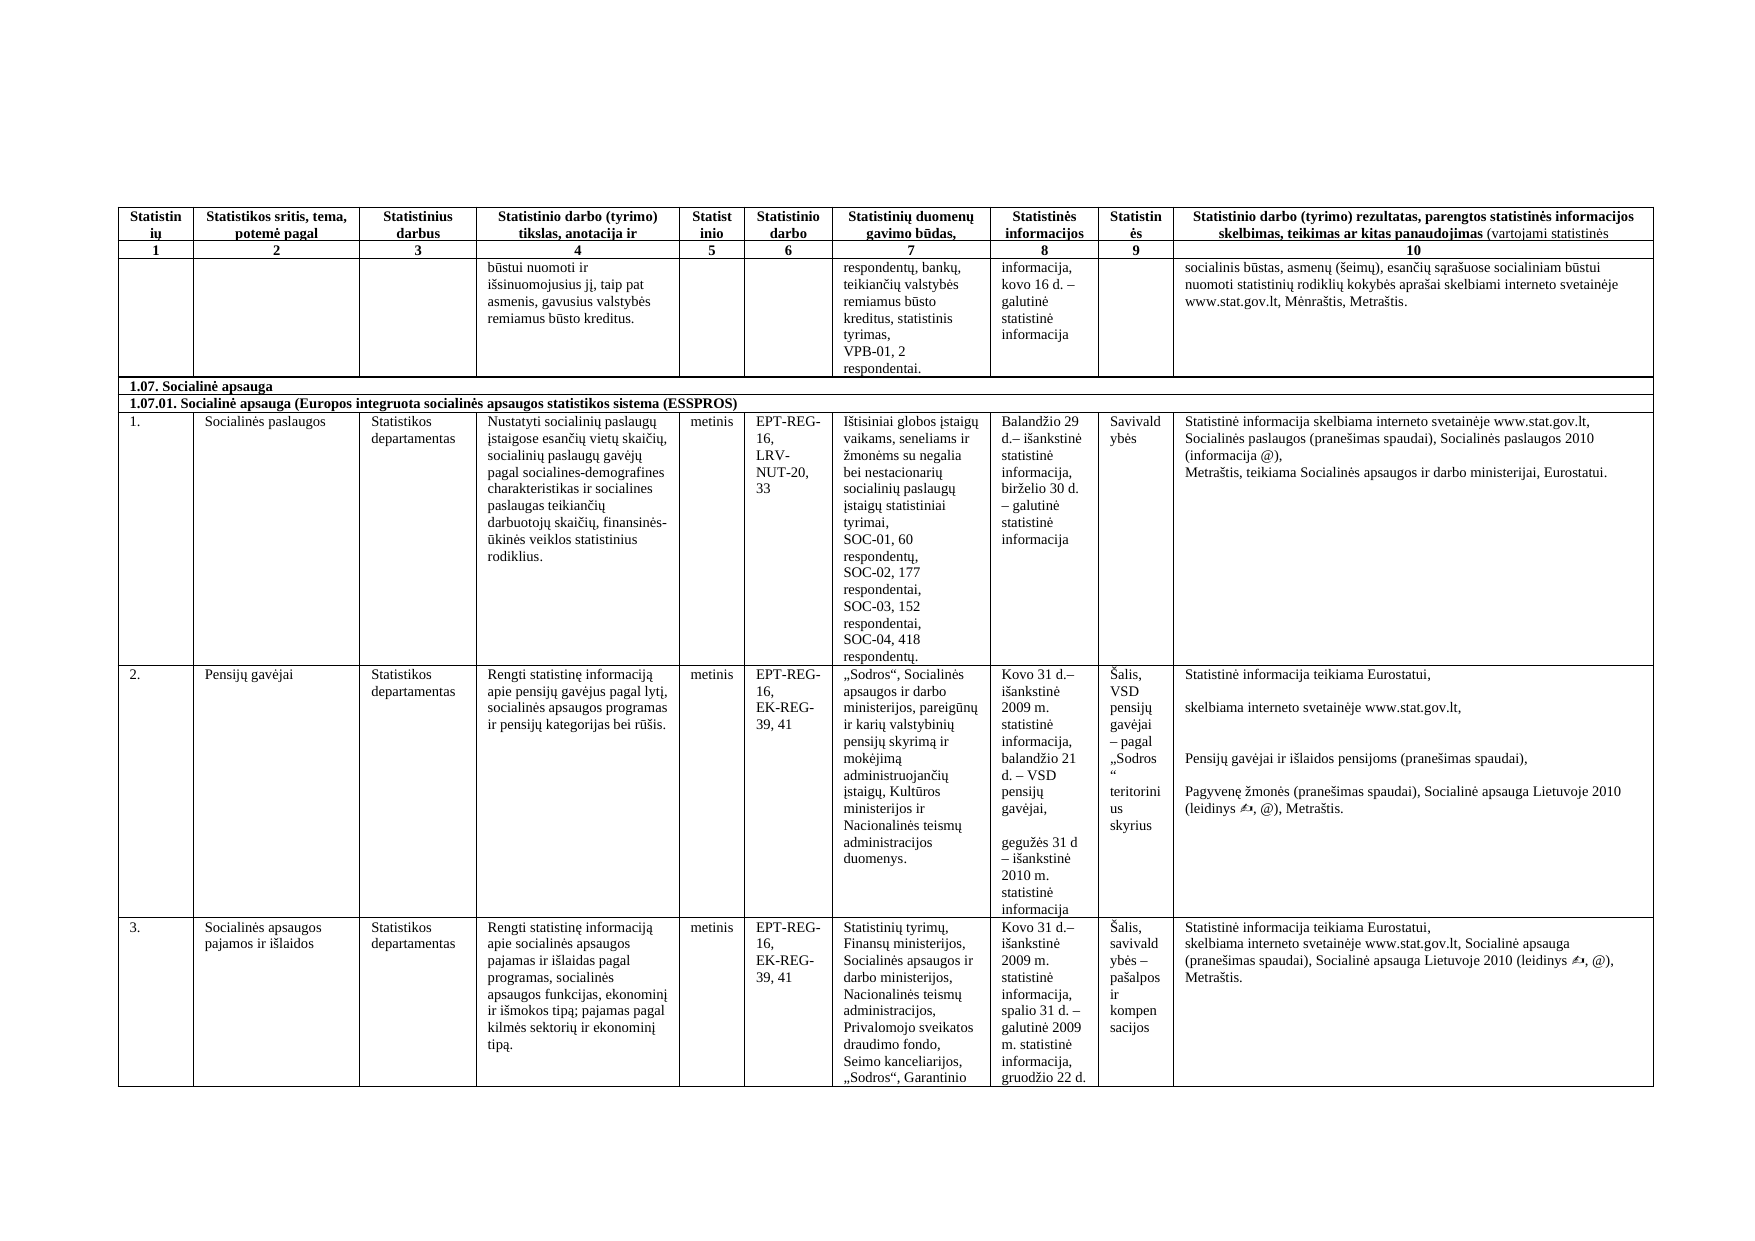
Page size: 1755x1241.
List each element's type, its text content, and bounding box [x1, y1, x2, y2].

table_cell respondentų, bankų, teikiančių valstybės remiamus būsto kreditus, statistinis tyrimas, VPB-01, 2 respondentai. [833, 259, 990, 376]
table_header Statistinius darbus (tyrimus) vykdančios institucijos [360, 208, 476, 240]
table_cell Socialinės paslaugos [194, 413, 359, 665]
table_cell Rengti statistinę informaciją apie socialinės apsaugos pajamas ir išlaidas pagal programas, socialinės apsaugos funkcijas, ekonominį ir išmokos tipą; pajamas pagal kilmės sektorių ir ekonominį tipą. [477, 918, 679, 1086]
table_cell EPT-REG-16, LRV-NUT-20, 33 [745, 413, 832, 665]
table_cell socialinis būstas, asmenų (šeimų), esančių sąrašuose socialiniam būstui nuomoti statistinių rodiklių kokybės aprašai skelbiami interneto svetainėje www.stat.gov.lt, Mėnraštis, Metraštis. [1174, 259, 1653, 376]
table_cell [119, 259, 193, 376]
table_header Statistikos sritis, tema, potemė pagal reikalavimų statistikai sąvadą1 Statistinio darbo (tyrimo) pavadinimas [194, 208, 359, 240]
table_cell 5 [680, 241, 744, 258]
table_cell 3. [119, 918, 193, 1086]
table_cell 8 [991, 241, 1098, 258]
table_cell EPT-REG-16, EK-REG-39, 41 [745, 666, 832, 917]
table_cell Kovo 31 d.– išankstinė 2009 m. statistinė informacija, spalio 31 d. – galutinė 2009 m. statistinė informacija, gruodžio 22 d. [991, 918, 1098, 1086]
table_cell Socialinės apsaugos pajamos ir išlaidos [194, 918, 359, 1086]
table_cell [360, 259, 476, 376]
table_cell Statistinė informacija teikiama Eurostatui, skelbiama interneto svetainėje www.stat.gov.lt, Pensijų gavėjai ir išlaidos pensijoms (pranešimas spaudai), Pagyvenę žmonės (pranešimas spaudai), Socialinė apsauga Lietuvoje 2010 (leidinys [ | ], @), Metraštis. [1174, 666, 1653, 917]
table_cell 6 [745, 241, 832, 258]
table_cell „Sodros“, Socialinės apsaugos ir darbo ministerijos, pareigūnų ir karių valstybinių pensijų skyrimą ir mokėjimą administruojančių įstaigų, Kultūros ministerijos ir Nacionalinės teismų administracijos duomenys. [833, 666, 990, 917]
table_cell Ištisiniai globos įstaigų vaikams, seneliams ir žmonėms su negalia bei nestacionarių socialinių paslaugų įstaigų statistiniai tyrimai, SOC-01, 60 respondentų, SOC-02, 177 respondentai, SOC-03, 152 respondentai, SOC-04, 418 respondentų. [833, 413, 990, 665]
table_cell [680, 259, 744, 376]
table_cell Statistikos departamentas [360, 413, 476, 665]
table_cell metinis [680, 666, 744, 917]
table_header Statistinio darbo (tyrimo) teisinis pagrindas (teisės akto santrumpa ir eil. nr. teisės aktų sąraše (priedas) [745, 208, 832, 240]
table_cell 1. [119, 413, 193, 665]
table_header Statistinės informacijos pateikimo vartotojams laikas [991, 208, 1098, 240]
table_header Statistinio darbo (tyrimo) tikslas, anotacija ir pagrindiniai rodikliai [477, 208, 679, 240]
table_cell Nustatyti socialinių paslaugų įstaigose esančių vietų skaičių, socialinių paslaugų gavėjų pagal socialines-demografines charakteristikas ir socialines paslaugas teikiančių darbuotojų skaičių, finansinės-ūkinės veiklos statistinius rodiklius. [477, 413, 679, 665]
table_cell metinis [680, 413, 744, 665]
table_header Statistinio darbo (tyrimo) periodiškumas [680, 208, 744, 240]
table_cell Statistikos departamentas [360, 918, 476, 1086]
table_header Statistinių darbų (tyrimų) eil. nr. potemėje [119, 208, 193, 240]
table_cell Savivaldybės [1099, 413, 1173, 665]
table_cell Šalis, VSD pensijų gavėjai – pagal „Sodros“ teritorinius skyrius [1099, 666, 1173, 917]
table_cell 1 [119, 241, 193, 258]
table_cell 7 [833, 241, 990, 258]
table_cell Statistinė informacija teikiama Eurostatui, skelbiama interneto svetainėje www.stat.gov.lt, Socialinė apsauga (pranešimas spaudai), Socialinė apsauga Lietuvoje 2010 (leidinys [ | ], @), Metraštis. [1174, 918, 1653, 1086]
table_cell Statistikos departamentas [360, 666, 476, 917]
table_cell [745, 259, 832, 376]
table_cell 9 [1099, 241, 1173, 258]
table_header Statistinės informacijos žemiausias teritorijos administracinis lygmuo [1099, 208, 1173, 240]
table_cell EPT-REG-16, EK-REG-39, 41 [745, 918, 832, 1086]
table_cell 10 [1174, 241, 1653, 258]
table_cell 3 [360, 241, 476, 258]
table_cell 2. [119, 666, 193, 917]
table_cell Statistinė informacija skelbiama interneto svetainėje www.stat.gov.lt, Socialinės paslaugos (pranešimas spaudai), Socialinės paslaugos 2010 (informacija @), Metraštis, teikiama Socialinės apsaugos ir darbo ministerijai, Eurostatui. [1174, 413, 1653, 665]
table_cell 2 [194, 241, 359, 258]
table_header Statistinių duomenų gavimo būdas, šaltinis, statistinės ataskaitos formos santrumpa, statistinio tyrimo imties dydis, respondentų skaičius2 [833, 208, 990, 240]
table_cell Rengti statistinę informaciją apie pensijų gavėjus pagal lytį, socialinės apsaugos programas ir pensijų kategorijas bei rūšis. [477, 666, 679, 917]
table_cell metinis [680, 918, 744, 1086]
table_cell 4 [477, 241, 679, 258]
table_cell Kovo 31 d.– išankstinė 2009 m. statistinė informacija, balandžio 21 d. – VSD pensijų gavėjai, gegužės 31 d – išankstinė 2010 m. statistinė informacija [991, 666, 1098, 917]
table_cell [1099, 259, 1173, 376]
table_cell būstui nuomoti ir išsinuomojusius jį, taip pat asmenis, gavusius valstybės remiamus būsto kreditus. [477, 259, 679, 376]
table_header Statistinio darbo (tyrimo) rezultatas, parengtos statistinės informacijos skelbimas, teikimas ar kitas panaudojimas (vartojami statistinės informacijos pateikimo formos sąlyginiai žymėjimai: [ | ] – spaudinys, CD – kompaktinis diskas, @ – elektroninė versija; Statistikos leidinių santrumpos: Mėnraštis – mėnesinis biuletenis „Lietuvos ekonominė ir socialinė raida“ [ | ], @, Metraštis – „Lietuvos statistikos metraštis“ ,[ | ] @, Lietuvos apskritys – metinis statistikos leidinys „Lietuvos apskritys“ [ | ], @) [1174, 208, 1653, 240]
table_cell Statistinių tyrimų, Finansų ministerijos, Socialinės apsaugos ir darbo ministerijos, Nacionalinės teismų administracijos, Privalomojo sveikatos draudimo fondo, Seimo kanceliarijos, „Sodros“, Garantinio [833, 918, 990, 1086]
table_cell Pensijų gavėjai [194, 666, 359, 917]
table_cell 1.07. Socialinė apsauga [119, 378, 1653, 394]
table_cell [194, 259, 359, 376]
table_cell 1.07.01. Socialinė apsauga (Europos integruota socialinės apsaugos statistikos sistema (ESSPROS) [119, 395, 1653, 412]
table_cell informacija, kovo 16 d. – galutinė statistinė informacija [991, 259, 1098, 376]
table_cell Balandžio 29 d.– išankstinė statistinė informacija, birželio 30 d. – galutinė statistinė informacija [991, 413, 1098, 665]
table_cell Šalis, savivaldybės – pašalpos ir kompensacijos [1099, 918, 1173, 1086]
